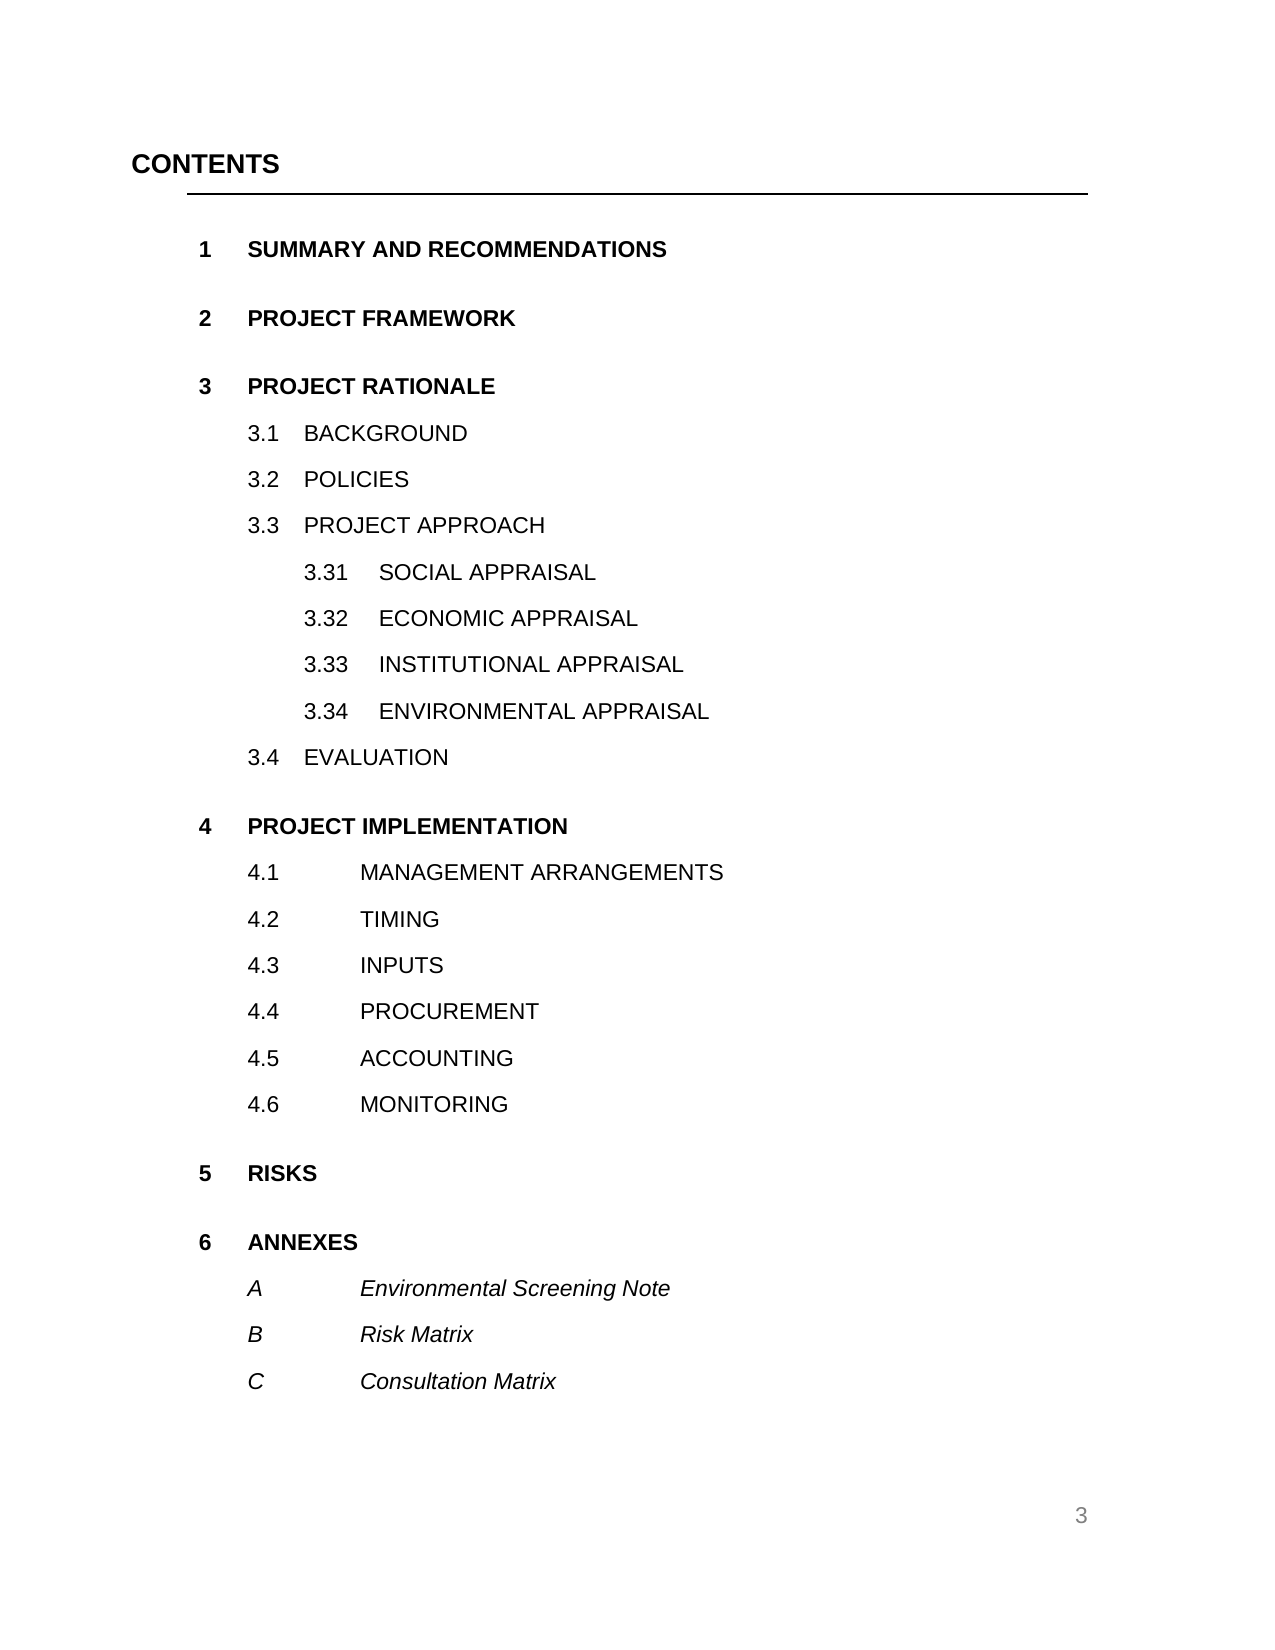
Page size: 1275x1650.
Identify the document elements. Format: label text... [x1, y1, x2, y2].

table_cell A [236, 1265, 348, 1311]
table_cell 3.1 [236, 410, 292, 456]
table_cell [187, 942, 236, 988]
table_cell 3.33 [292, 641, 367, 688]
table_cell 4.4 [236, 988, 348, 1035]
table_cell MONITORING [349, 1081, 986, 1127]
table_cell [986, 1311, 1098, 1358]
table_cell 6 [187, 1219, 236, 1265]
table_cell ECONOMIC APPRAISAL [367, 595, 986, 641]
table_cell [986, 456, 1098, 502]
table_cell [986, 942, 1098, 988]
table_header [986, 226, 1098, 272]
table_cell [187, 549, 236, 595]
table_cell C [236, 1358, 348, 1404]
table_cell [236, 781, 292, 803]
table_cell [187, 1196, 236, 1218]
table_cell 3.32 [292, 595, 367, 641]
table_cell [986, 1219, 1098, 1265]
table_cell ANNEXES [236, 1219, 986, 1265]
table_cell [187, 272, 236, 294]
table_cell 3.31 [292, 549, 367, 595]
table_cell 4.2 [236, 896, 348, 942]
table_cell 4.6 [236, 1081, 348, 1127]
table_cell ACCOUNTING [349, 1035, 986, 1081]
table_cell PROJECT IMPLEMENTATION [236, 803, 986, 849]
table_cell [986, 734, 1098, 781]
table_cell [986, 1265, 1098, 1311]
table_cell [187, 688, 236, 734]
table_cell [349, 1128, 986, 1150]
table_cell [986, 1081, 1098, 1127]
table_cell TIMING [349, 896, 986, 942]
table_cell 3.4 [236, 734, 292, 781]
table_cell [187, 341, 236, 363]
table_cell [187, 503, 236, 549]
table_cell PROJECT FRAMEWORK [236, 295, 986, 341]
table_cell PROJECT APPROACH [292, 503, 986, 549]
table_cell 3.34 [292, 688, 367, 734]
table_header 1 [187, 226, 236, 272]
table_cell [187, 781, 236, 803]
table_cell BACKGROUND [292, 410, 986, 456]
table_cell 3 [187, 363, 236, 410]
table_cell [187, 849, 236, 896]
table_cell 3.2 [236, 456, 292, 502]
table_cell [349, 1196, 986, 1218]
table_cell [986, 896, 1098, 942]
table_cell 4 [187, 803, 236, 849]
table_cell [292, 781, 986, 803]
table_cell [986, 503, 1098, 549]
table_cell [986, 549, 1098, 595]
table_cell 3.3 [236, 503, 292, 549]
table_cell POLICIES [292, 456, 986, 502]
table_cell [187, 896, 236, 942]
table_cell [986, 295, 1098, 341]
table_cell PROCUREMENT [349, 988, 986, 1035]
table_cell [236, 688, 292, 734]
table_cell 5 [187, 1150, 236, 1196]
table_cell SOCIAL APPRAISAL [367, 549, 986, 595]
table_cell [187, 641, 236, 688]
table_cell MANAGEMENT ARRANGEMENTS [349, 849, 986, 896]
table_cell [187, 410, 236, 456]
table_cell [986, 849, 1098, 896]
table_cell [986, 1358, 1098, 1404]
table_cell [236, 641, 292, 688]
table_cell [187, 595, 236, 641]
table_cell [187, 456, 236, 502]
table_cell [187, 1128, 236, 1150]
table_cell [236, 549, 292, 595]
table_cell [187, 1265, 236, 1311]
table_cell [986, 781, 1098, 803]
table_header SUMMARY AND RECOMMENDATIONS [236, 226, 986, 272]
table_cell ENVIRONMENTAL APPRAISAL [367, 688, 986, 734]
table_cell [236, 595, 292, 641]
table_cell [187, 1311, 236, 1358]
table_cell EVALUATION [292, 734, 986, 781]
table_cell [986, 1035, 1098, 1081]
table_cell [986, 1128, 1098, 1150]
table_cell B [236, 1311, 348, 1358]
table_cell [236, 1196, 348, 1218]
table_cell [236, 341, 986, 363]
table_cell [986, 363, 1098, 410]
table_cell Risk Matrix [349, 1311, 986, 1358]
table_cell PROJECT RATIONALE [236, 363, 986, 410]
table_cell [986, 272, 1098, 294]
table_cell [986, 410, 1098, 456]
text CONTENTS [131, 148, 1088, 179]
table_cell [986, 1150, 1098, 1196]
table_cell INSTITUTIONAL APPRAISAL [367, 641, 986, 688]
table_cell [986, 803, 1098, 849]
table_cell [187, 988, 236, 1035]
table_cell [986, 1196, 1098, 1218]
table_cell 4.5 [236, 1035, 348, 1081]
table_cell [187, 1358, 236, 1404]
table_cell [236, 272, 986, 294]
table_cell 2 [187, 295, 236, 341]
table_cell Consultation Matrix [349, 1358, 986, 1404]
table_cell 4.3 [236, 942, 348, 988]
table_cell [187, 1035, 236, 1081]
table_cell [986, 595, 1098, 641]
table_cell [986, 988, 1098, 1035]
table_cell [986, 341, 1098, 363]
table_cell INPUTS [349, 942, 986, 988]
table_cell [187, 1081, 236, 1127]
table_cell [187, 734, 236, 781]
table_cell [986, 688, 1098, 734]
table_cell Environmental Screening Note [349, 1265, 986, 1311]
table_cell [986, 641, 1098, 688]
table_cell 4.1 [236, 849, 348, 896]
table_cell RISKS [236, 1150, 986, 1196]
table_cell [236, 1128, 348, 1150]
